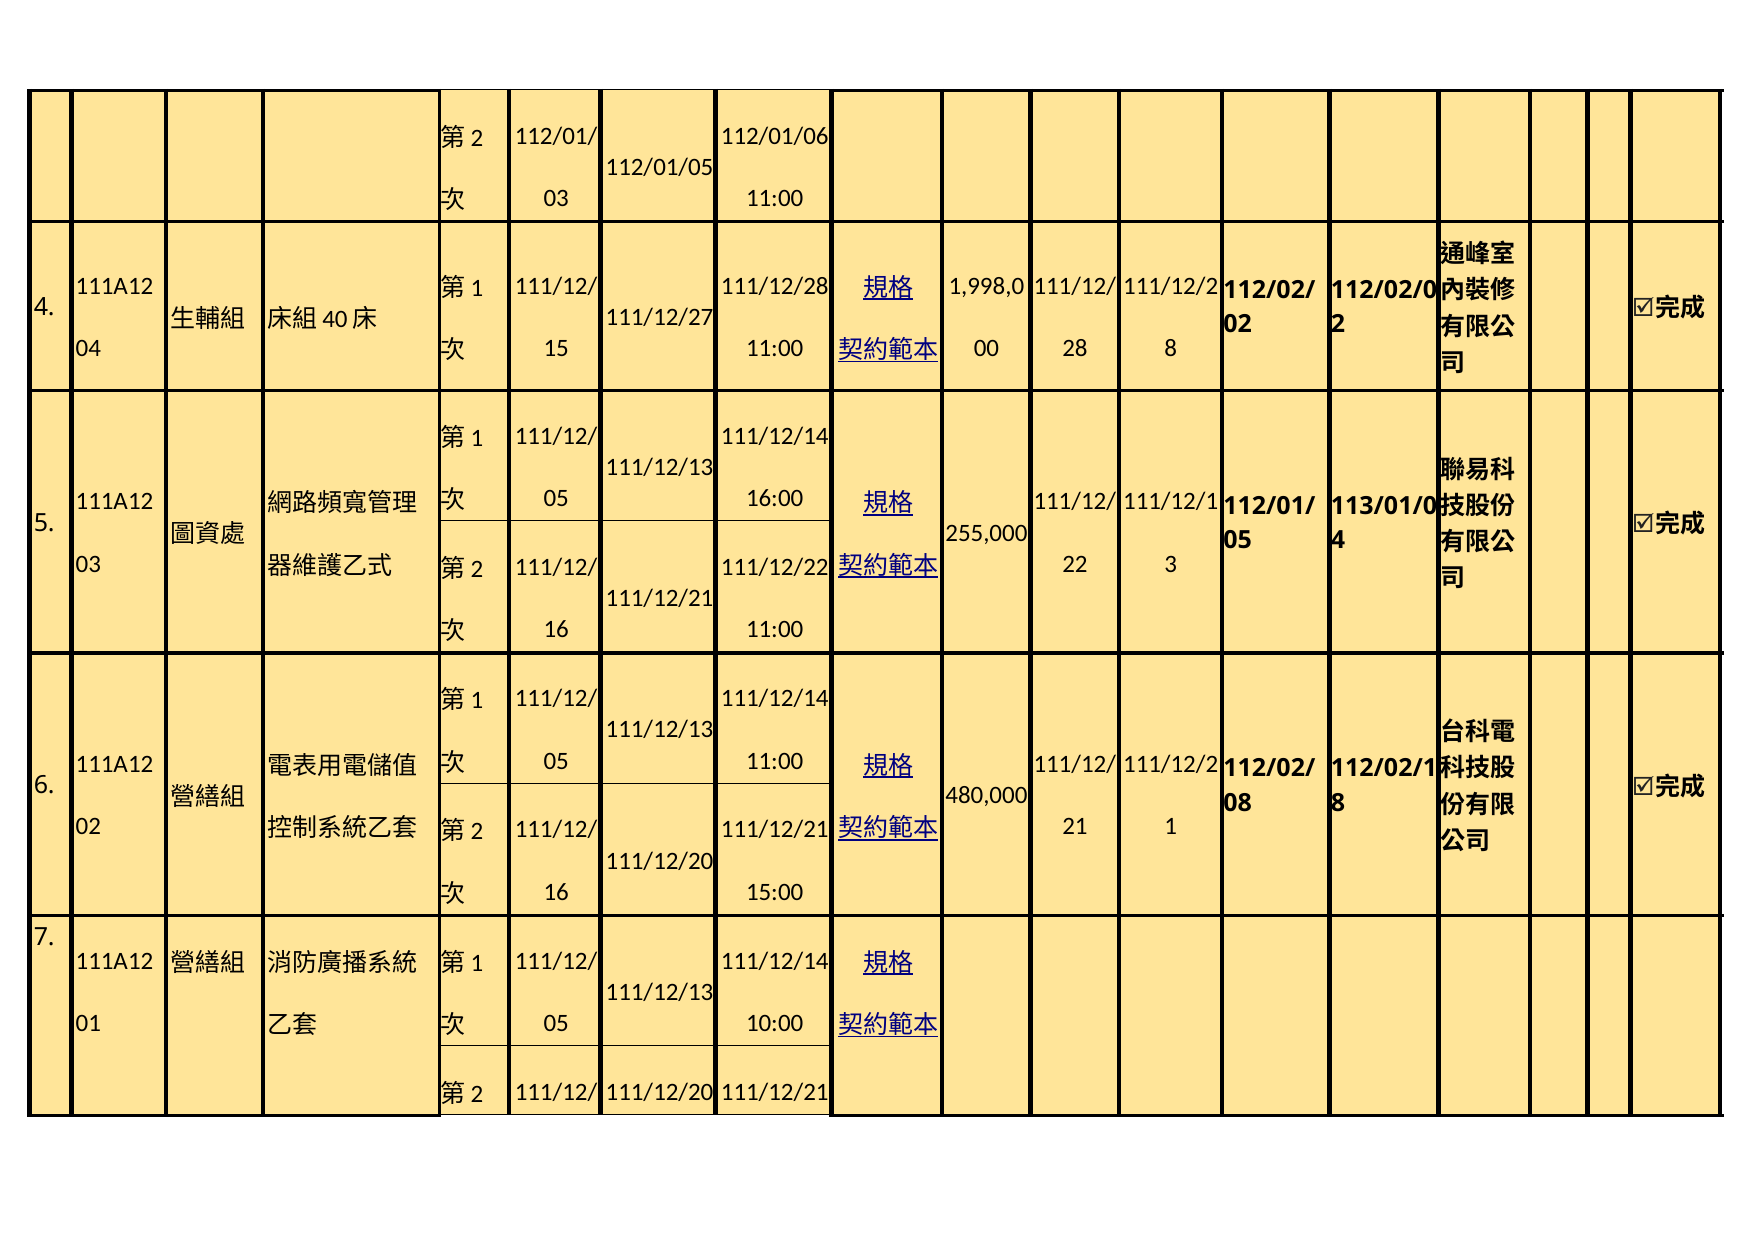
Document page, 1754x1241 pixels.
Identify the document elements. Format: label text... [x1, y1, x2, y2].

table_cell 規格 契約範本 [834, 917, 940, 1114]
table_cell 111/12/ [511, 1046, 598, 1114]
table_cell [1033, 92, 1117, 220]
table_cell 111/12/2811:00 [718, 223, 829, 389]
table_cell [1633, 917, 1718, 1114]
table_cell 通峰室內裝修有限公司 [1441, 223, 1528, 389]
table_cell [1590, 92, 1628, 220]
table_cell [1224, 92, 1327, 220]
table_cell [32, 92, 69, 220]
table_cell [1332, 92, 1436, 220]
table_cell 營繕組 [168, 655, 261, 914]
table_cell [1121, 917, 1220, 1114]
table_cell 111/12/13 [603, 655, 713, 783]
table_cell 111/12/05 [511, 655, 598, 783]
table_cell [1532, 92, 1585, 220]
table_cell [168, 92, 261, 220]
table_cell 111/12/20 [603, 1046, 713, 1114]
table_cell [1532, 655, 1585, 914]
table_cell 圖資處 [168, 392, 261, 651]
table_cell 111A1202 [74, 655, 164, 914]
table_cell 111/12/22 [1033, 392, 1117, 651]
table_cell [265, 92, 438, 220]
table_cell [1633, 92, 1718, 220]
table_cell 規格 契約範本 [834, 223, 940, 389]
table_cell [1532, 917, 1585, 1114]
table_cell 第1次 [441, 655, 507, 783]
table_cell 1,998,000 [944, 223, 1028, 389]
table_cell 255,000 [944, 392, 1028, 651]
table_cell [944, 917, 1028, 1114]
table_cell 111/12/13 [1121, 392, 1220, 651]
table_cell 111/12/05 [511, 392, 598, 520]
table_cell [1590, 655, 1628, 914]
table_cell [1590, 392, 1628, 651]
table_cell 完成 [1633, 392, 1718, 651]
table_cell 第2 [441, 1046, 507, 1114]
table_cell 電表用電儲值控制系統乙套 [265, 655, 438, 914]
table_cell 111A1204 [74, 223, 164, 389]
table_cell 112/01/03 [511, 90, 598, 220]
table_cell 111/12/1410:00 [718, 917, 829, 1045]
table_cell 111A1203 [74, 392, 164, 651]
table_cell 床組40床 [265, 223, 438, 389]
table_cell 台科電科技股份有限公司 [1441, 655, 1528, 914]
table_cell 網路頻寬管理器維護乙式 [265, 392, 438, 651]
table_cell 第2次 [441, 784, 507, 914]
table_cell 第2次 [441, 521, 507, 651]
table_cell 完成 [1633, 223, 1718, 389]
table_cell 111/12/20 [603, 784, 713, 914]
table_cell [1121, 92, 1220, 220]
table_cell 111/12/21 [1121, 655, 1220, 914]
table_cell [74, 92, 164, 220]
table_cell 第2次 [441, 90, 507, 220]
table_cell [1441, 917, 1528, 1114]
table_cell 111/12/16 [511, 784, 598, 914]
table_cell 111/12/13 [603, 392, 713, 520]
table_cell 111/12/16 [511, 521, 598, 651]
table_cell [32, 223, 69, 389]
table_cell [1590, 917, 1628, 1114]
table_cell [1224, 917, 1327, 1114]
table_cell 112/02/02 [1224, 223, 1327, 389]
table_cell 111/12/1411:00 [718, 655, 829, 783]
table_cell [32, 917, 69, 1114]
table_cell [944, 92, 1028, 220]
table_cell [1532, 223, 1585, 389]
table_cell 規格 契約範本 [834, 392, 940, 651]
table_cell [1590, 223, 1628, 389]
table_cell 112/01/0611:00 [718, 90, 829, 220]
table_cell [1532, 392, 1585, 651]
table_cell 規格 契約範本 [834, 655, 940, 914]
table_cell 完成 [1633, 655, 1718, 914]
table_cell 第1次 [441, 223, 507, 389]
table_cell 聯易科技股份有限公司 [1441, 392, 1528, 651]
table_cell [32, 392, 69, 651]
table_cell 營繕組 [168, 917, 261, 1114]
table_cell 111/12/28 [1033, 223, 1117, 389]
table_cell 113/01/04 [1332, 392, 1436, 651]
table_cell 111/12/21 [1033, 655, 1117, 914]
table_cell 112/02/02 [1332, 223, 1436, 389]
table_cell 112/01/05 [603, 90, 713, 220]
table_cell [32, 655, 69, 914]
table_cell 112/01/05 [1224, 392, 1327, 651]
table_cell 第1次 [441, 917, 507, 1045]
table_cell 111/12/21 [718, 1046, 829, 1114]
table_cell 111/12/13 [603, 917, 713, 1045]
table_cell [834, 92, 940, 220]
table_cell 消防廣播系統乙套 [265, 917, 438, 1114]
table_cell 111/12/21 [603, 521, 713, 651]
table_cell 111/12/27 [603, 223, 713, 389]
table_cell 112/02/08 [1224, 655, 1327, 914]
table_cell 111/12/2211:00 [718, 521, 829, 651]
table_cell 112/02/18 [1332, 655, 1436, 914]
table_cell 111/12/2115:00 [718, 784, 829, 914]
table_cell 生輔組 [168, 223, 261, 389]
table_cell 第1次 [441, 392, 507, 520]
table_cell [1033, 917, 1117, 1114]
table_cell [1332, 917, 1436, 1114]
table_cell 111A1201 [74, 917, 164, 1114]
table_cell 111/12/28 [1121, 223, 1220, 389]
table_cell 111/12/15 [511, 223, 598, 389]
table_cell 480,000 [944, 655, 1028, 914]
table_cell [1441, 92, 1528, 220]
table_cell 111/12/05 [511, 917, 598, 1045]
table_cell 111/12/1416:00 [718, 392, 829, 520]
